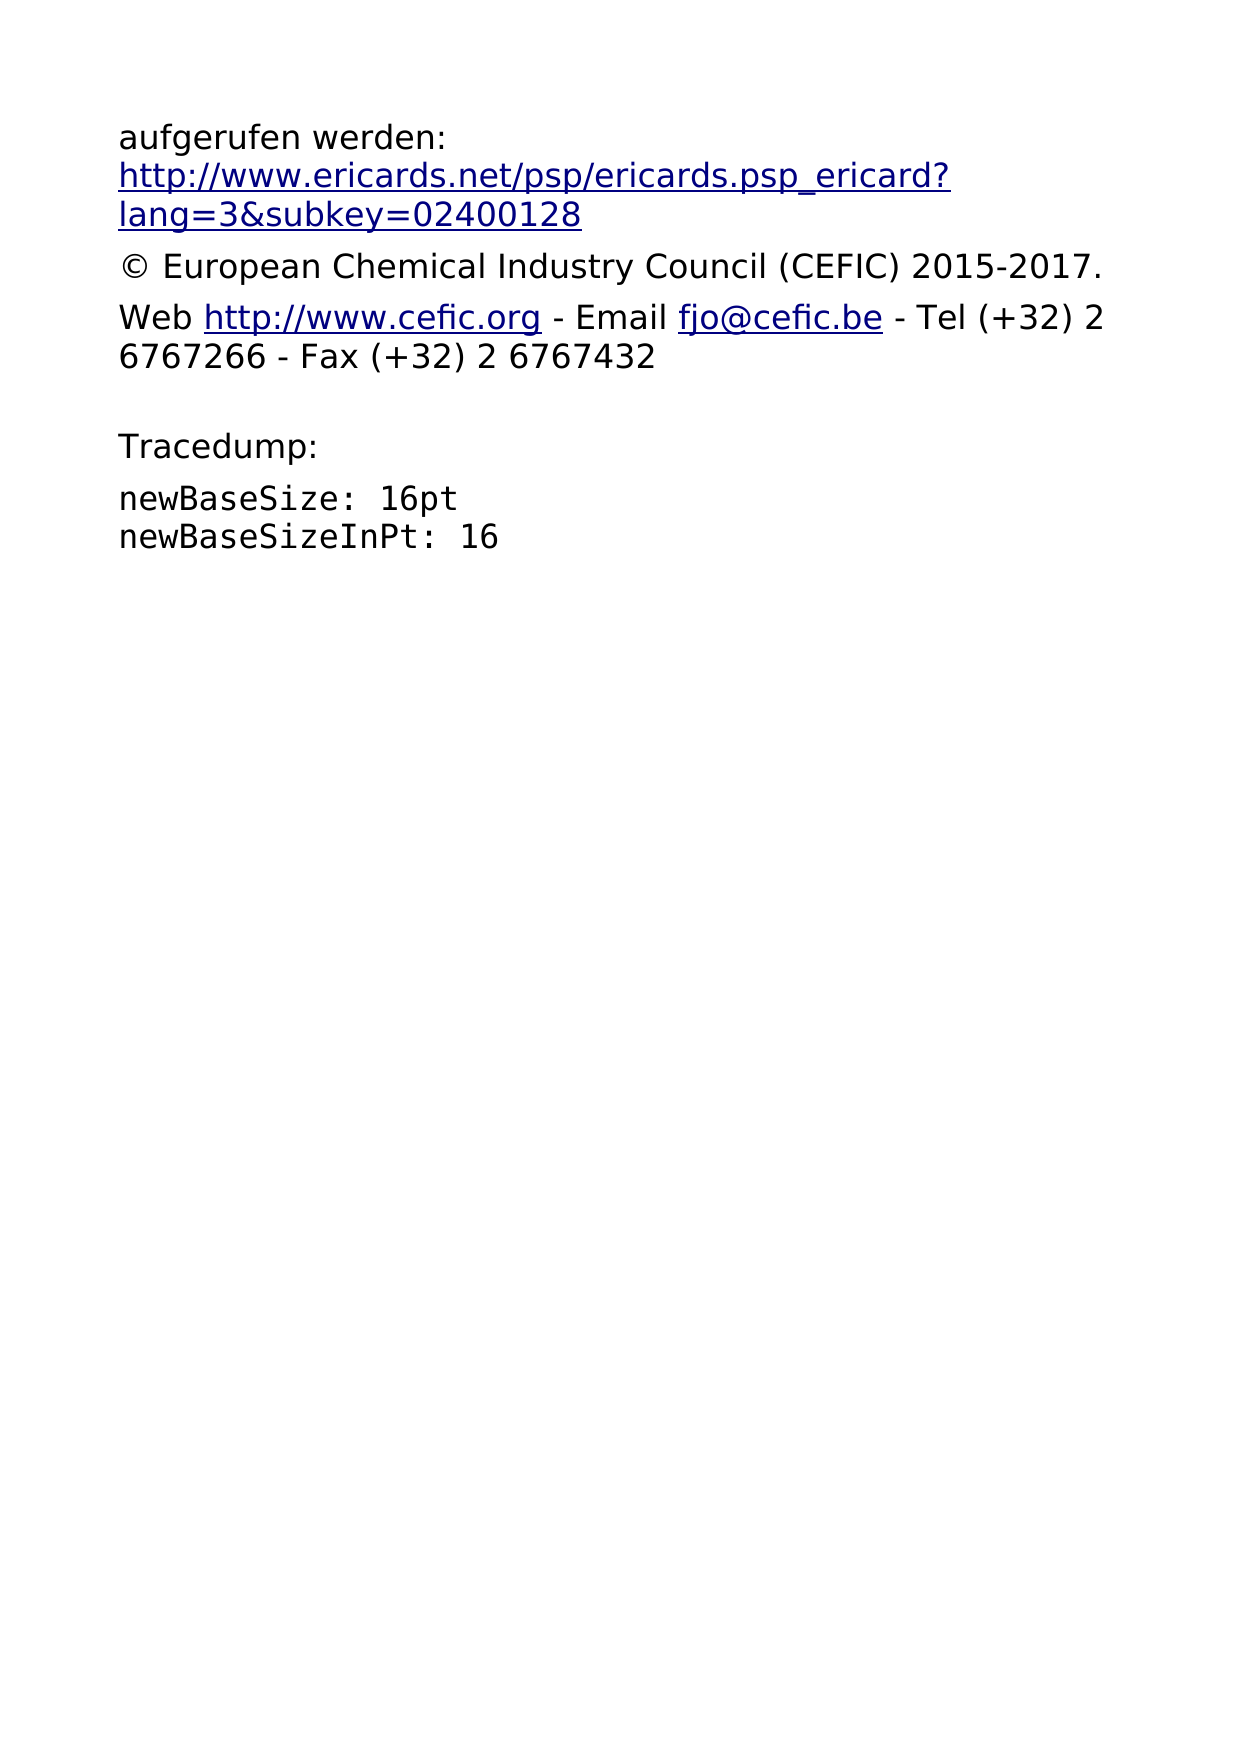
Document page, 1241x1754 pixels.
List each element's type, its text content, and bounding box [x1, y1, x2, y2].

text Tracedump: [118, 389, 1122, 466]
text © European Chemical Industry Council (CEFIC) 2015-2017. [118, 247, 1122, 286]
text Web http://www.cefic.org - Email fjo@cefic.be - Tel (+32) 2 6767266 - Fax (+32) 2 6767432 [118, 298, 1122, 376]
text aufgerufen werden: http://www.ericards.net/psp/ericards.psp_ericard?lang=3&subkey=02400128 [118, 118, 1122, 235]
text newBaseSize: 16pt newBaseSizeInPt: 16 [118, 479, 1122, 557]
